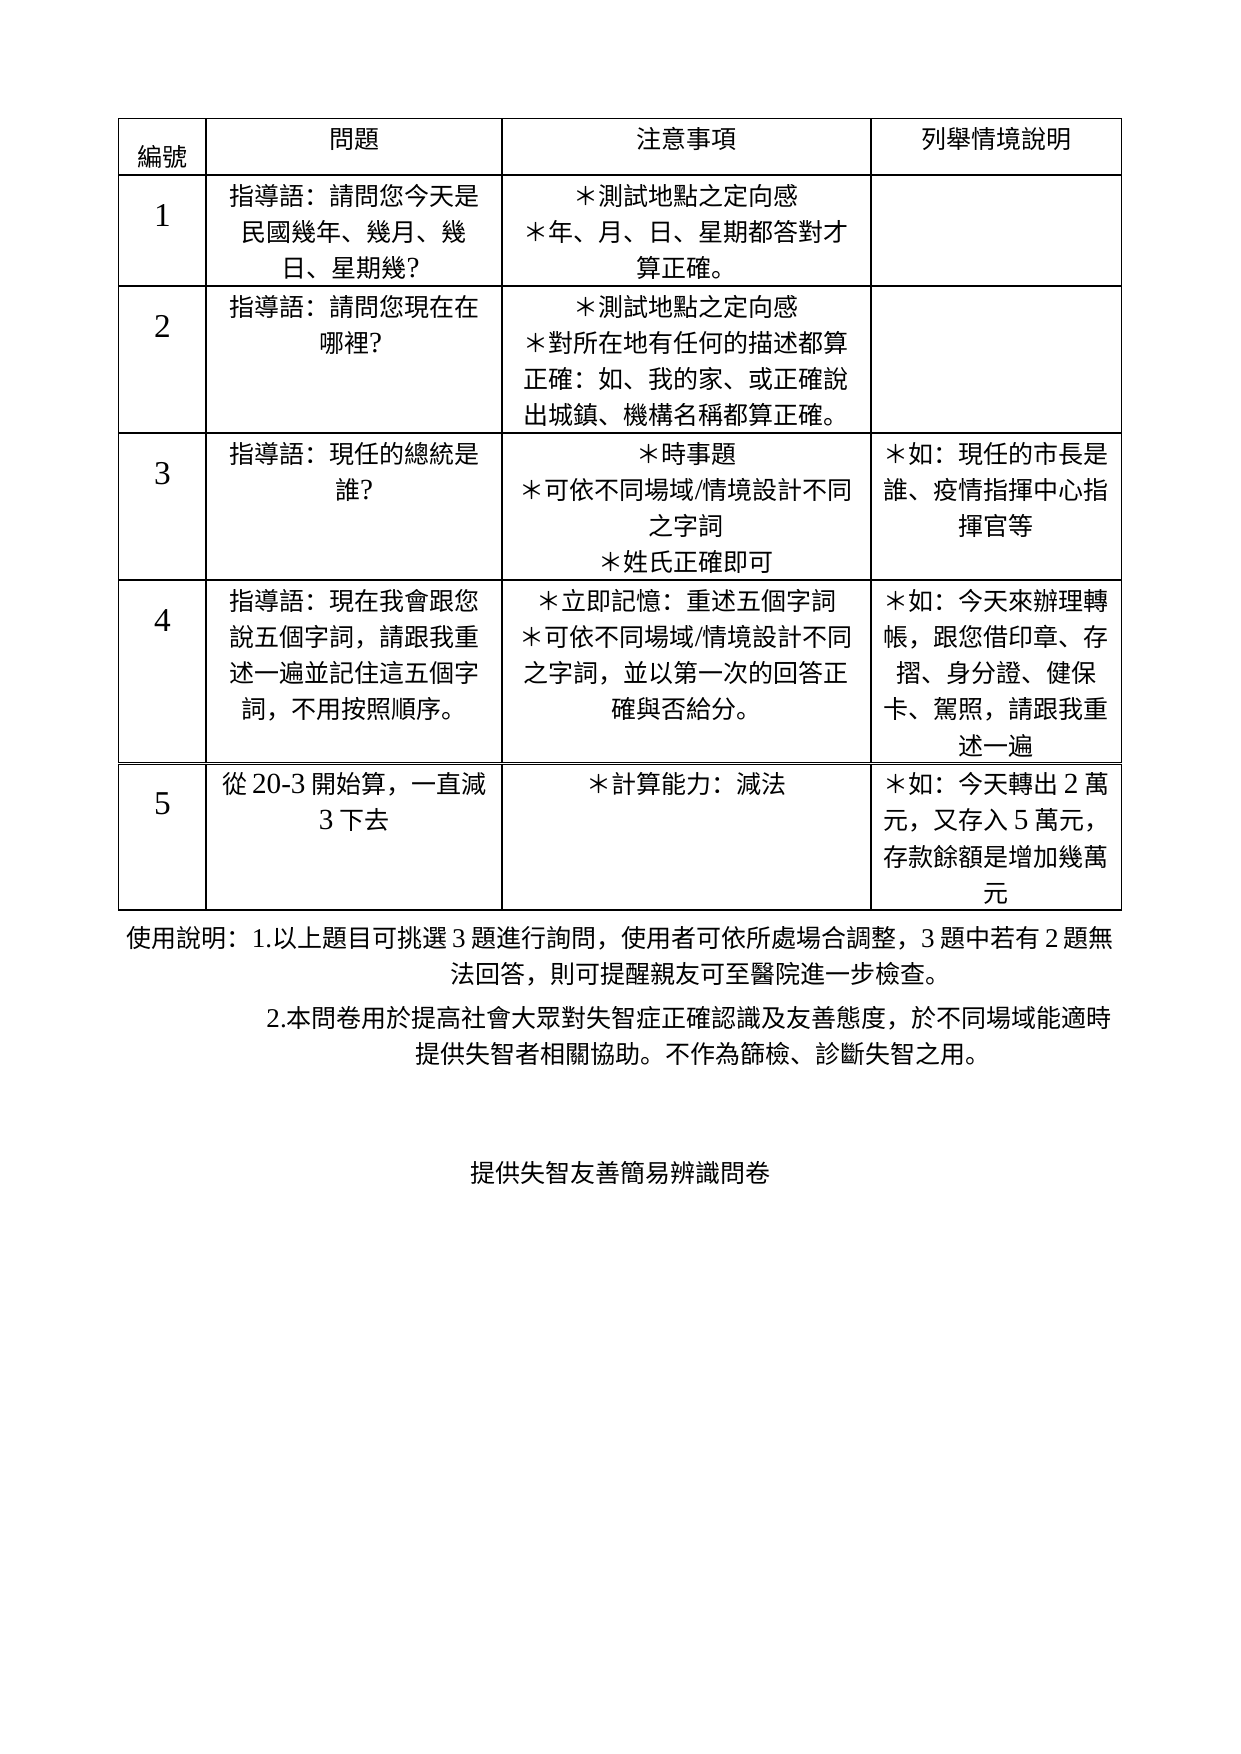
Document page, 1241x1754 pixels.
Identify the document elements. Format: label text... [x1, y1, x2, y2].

table_cell 5 [119, 765, 205, 909]
text 2.本問卷用於提高社會大眾對失智症正確認識及友善態度，於不同場域能適時提供失智者相關協助。不作為篩檢、診斷失智之用。 [256, 998, 1122, 1071]
text 使用說明：1.以上題目可挑選3題進行詢問，使用者可依所處場合調整，3題中若有2題無法回答，則可提醒親友可至醫院進一步檢查。 [118, 918, 1122, 991]
table_cell 指導語：現在我會跟您說五個字詞，請跟我重述一遍並記住這五個字詞，不用按照順序。 [207, 581, 501, 762]
table_cell 2 [119, 287, 205, 432]
table_cell ＊如：今天來辦理轉帳，跟您借印章、存摺、身分證、健保卡、駕照，請跟我重述一遍 [872, 581, 1121, 762]
table_cell ＊時事題 ＊可依不同場域/情境設計不同之字詞 ＊姓氏正確即可 [503, 434, 870, 579]
table_header 注意事項 [503, 119, 870, 174]
table_cell ＊測試地點之定向感 ＊年、月、日、星期都答對才算正確。 [503, 176, 870, 285]
table_cell 指導語：現任的總統是誰? [207, 434, 501, 579]
table_cell ＊如：今天轉出2萬元，又存入5萬元，存款餘額是增加幾萬元 [872, 765, 1121, 909]
table_cell [872, 176, 1121, 285]
table_cell [872, 287, 1121, 432]
table_header 問題 [207, 119, 501, 174]
table_cell 4 [119, 581, 205, 762]
table_cell 3 [119, 434, 205, 579]
table_header 列舉情境說明 [872, 119, 1121, 174]
text 提供失智友善簡易辨識問卷 [118, 1153, 1122, 1190]
table_header 編號 [119, 119, 205, 174]
table_cell 指導語：請問您現在在哪裡? [207, 287, 501, 432]
table_cell ＊計算能力：減法 [503, 765, 870, 909]
table_cell ＊測試地點之定向感 ＊對所在地有任何的描述都算正確：如、我的家、或正確說出城鎮、機構名稱都算正確。 [503, 287, 870, 432]
table_cell 指導語：請問您今天是民國幾年、幾月、幾日、星期幾? [207, 176, 501, 285]
table_cell ＊如：現任的市長是誰、疫情指揮中心指揮官等 [872, 434, 1121, 579]
table_cell 從20-3開始算，一直減3下去 [207, 765, 501, 909]
table_cell ＊立即記憶：重述五個字詞 ＊可依不同場域/情境設計不同之字詞，並以第一次的回答正確與否給分。 [503, 581, 870, 762]
table_cell 1 [119, 176, 205, 285]
